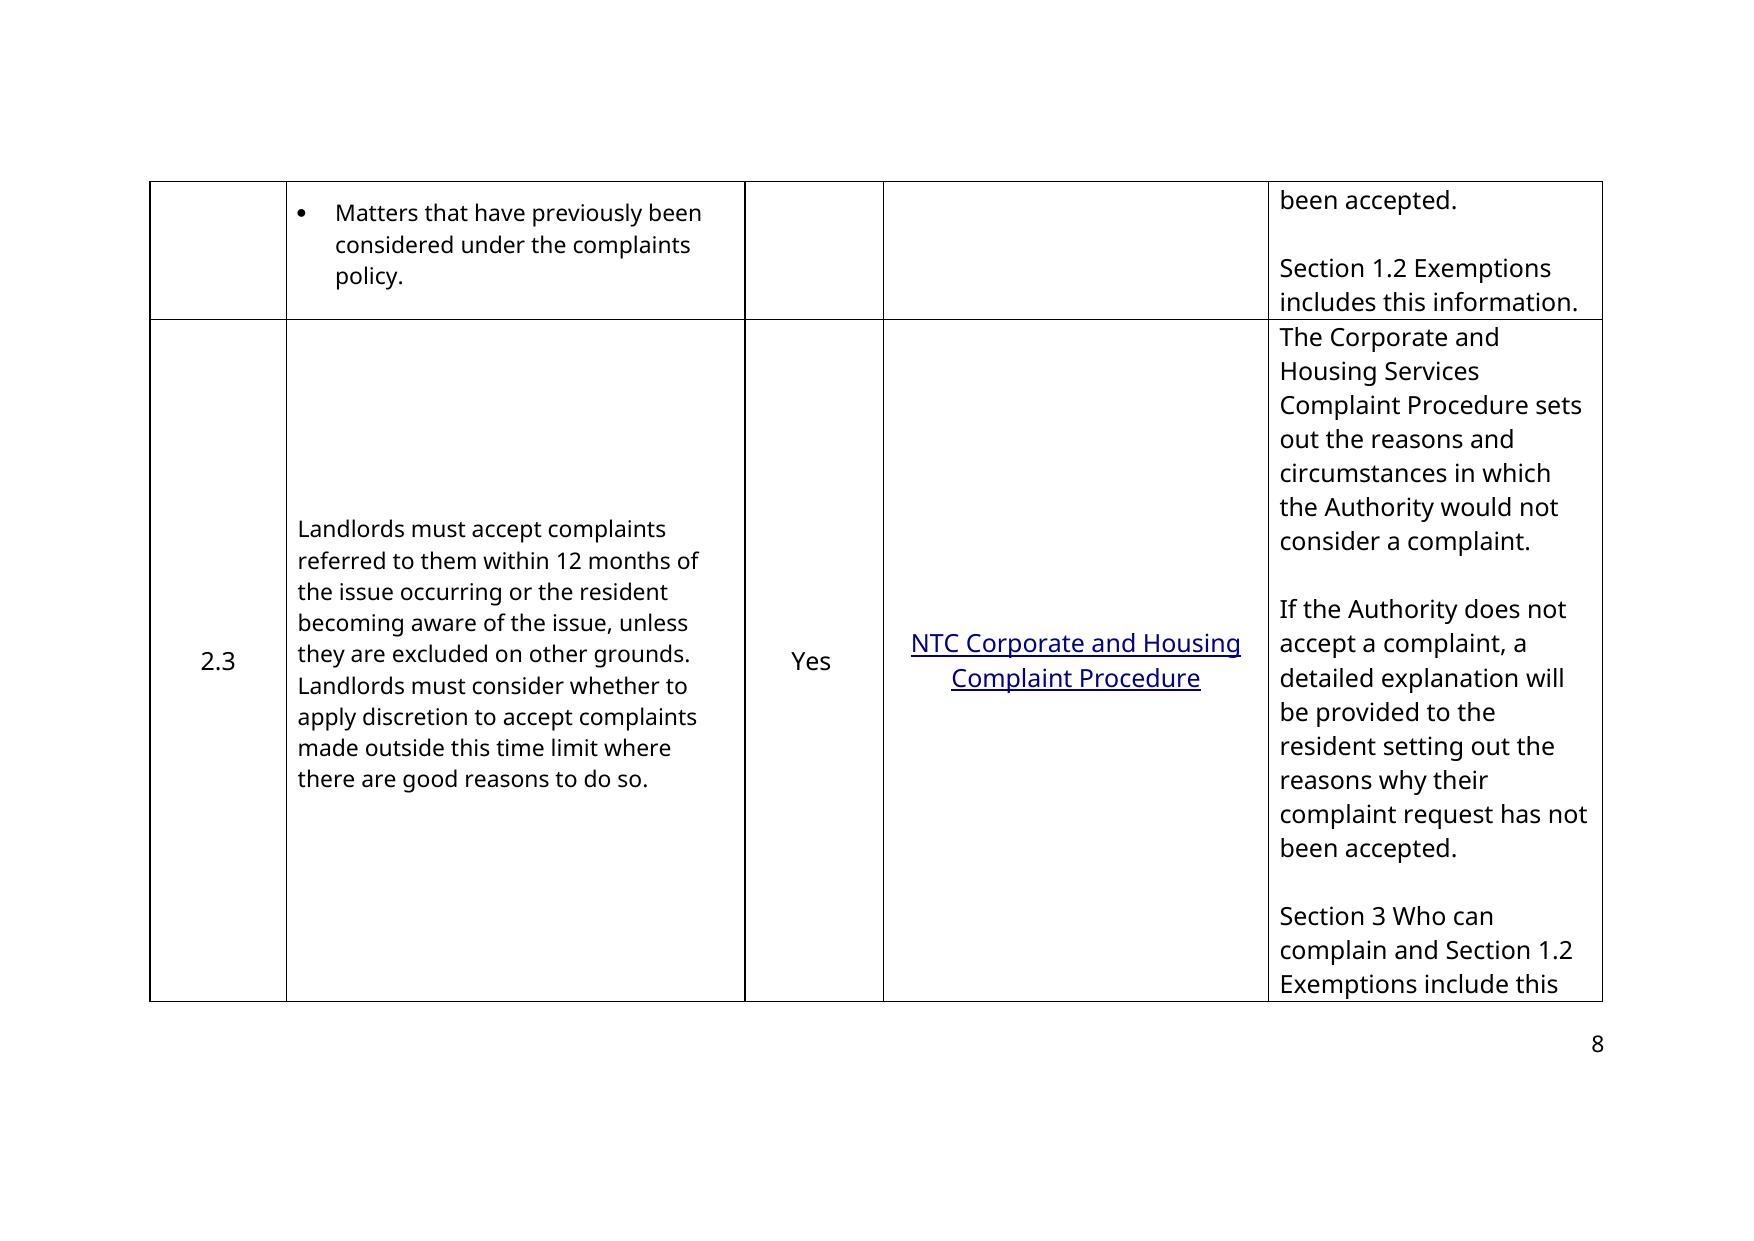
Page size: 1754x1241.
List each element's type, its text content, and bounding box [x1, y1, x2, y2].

table_cell 2.3 [151, 320, 286, 1001]
table_cell Yes [746, 320, 883, 1001]
table_cell A complaints policy must set out the circumstances in which a matter will not be considered as a complaint or escalated, and these circumstances must be fair and reasonable to residents. Acceptable exclusions include: The issue giving rise to the complaint occurred over twelve months ago. Legal proceedings have started. This is defined as details of the claim, such as the Claim Form and Particulars of Claim, having been filed at court. Matters that have previously been considered under the complaints policy. [287, 182, 744, 318]
table_cell [746, 182, 883, 318]
table_cell The Corporate and Housing Services Complaint Procedure sets out the reasons and circumstances in which the Authority would not consider a complaint. If the Authority does not accept a complaint, a detailed explanation will be provided to the resident setting out the reasons why their complaint request has not been accepted. Section 3 Who can complain and Section 1.2 Exemptions include this [1269, 320, 1602, 1001]
table_cell [151, 182, 286, 318]
table_cell NTC Corporate and Housing Complaint Procedure [884, 320, 1268, 1001]
table_cell been accepted. Section 1.2 Exemptions includes this information. [1269, 182, 1602, 318]
table_cell [884, 182, 1268, 318]
table_cell Landlords must accept complaints referred to them within 12 months of the issue occurring or the resident becoming aware of the issue, unless they are excluded on other grounds. Landlords must consider whether to apply discretion to accept complaints made outside this time limit where there are good reasons to do so. [287, 320, 744, 1001]
